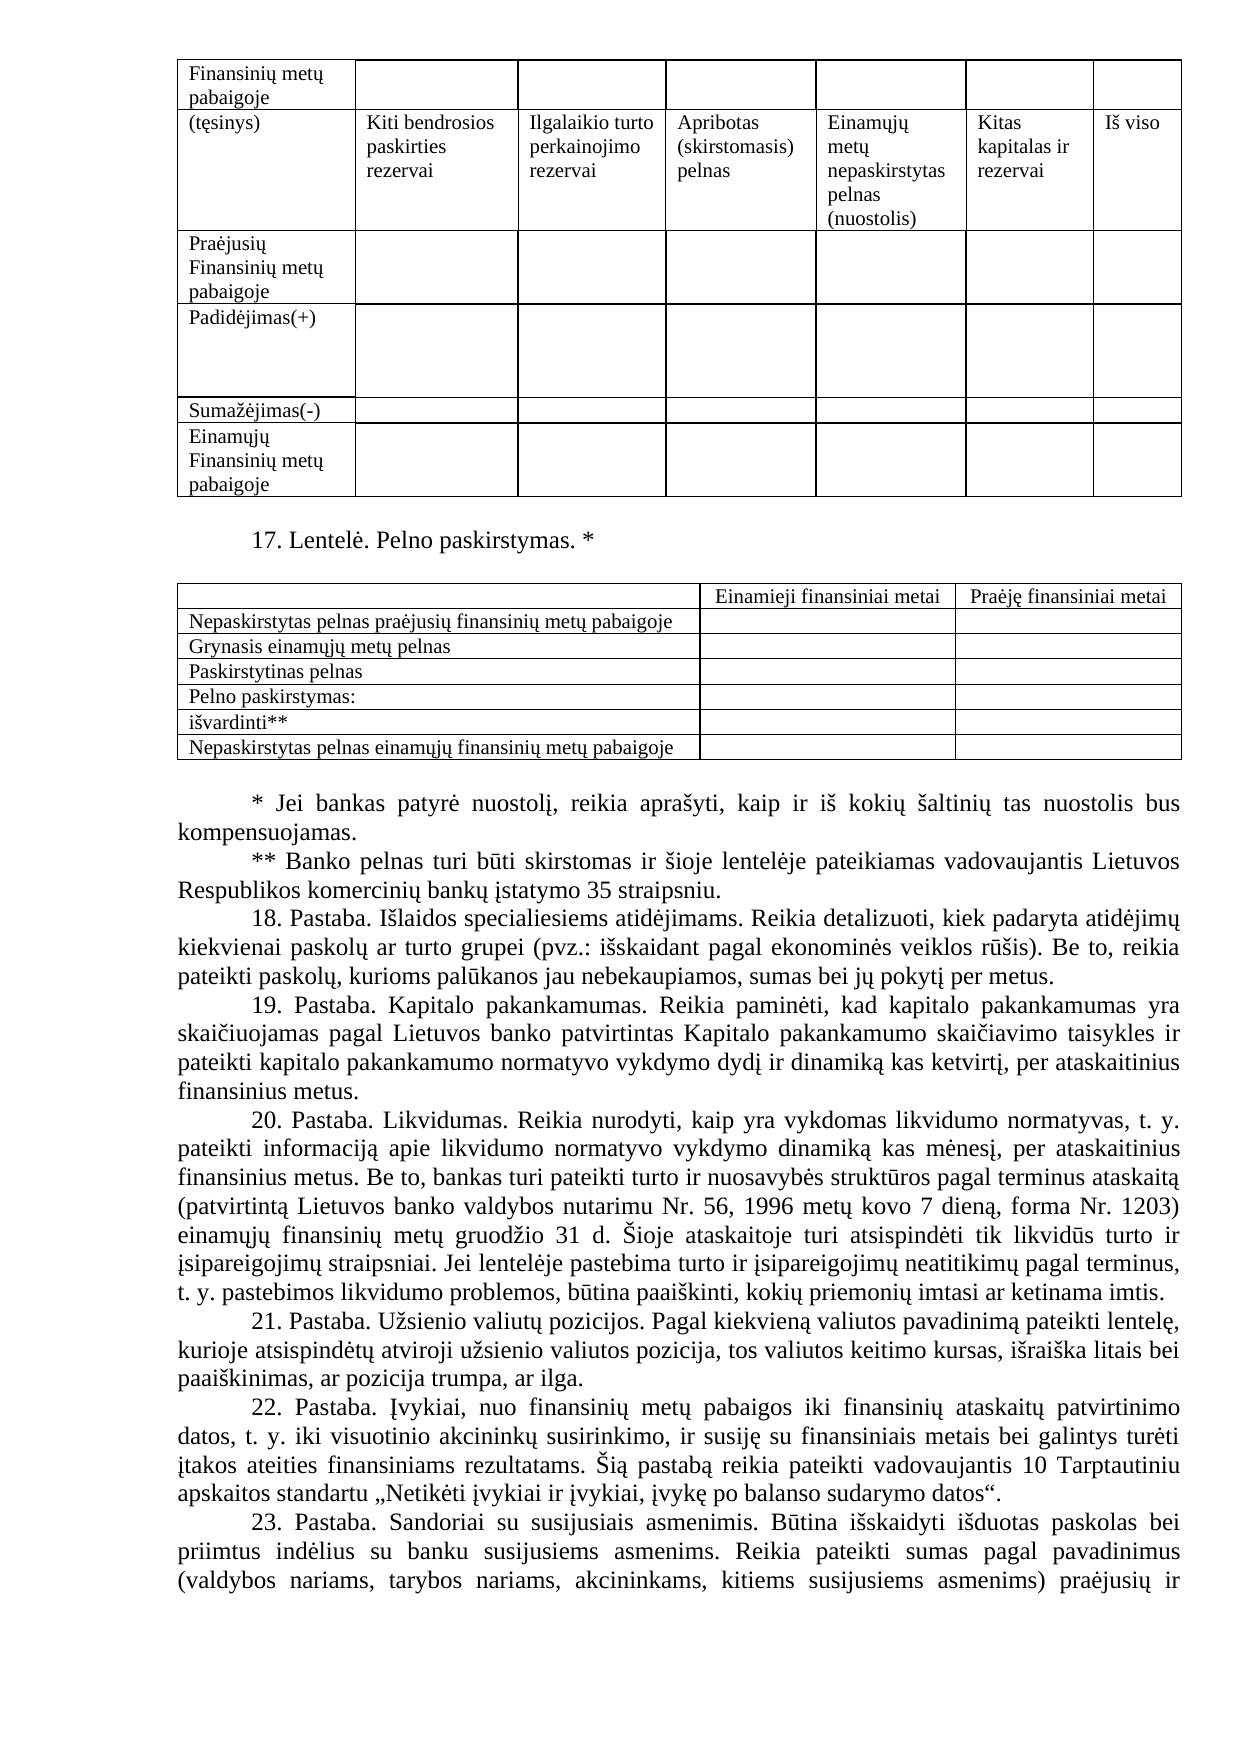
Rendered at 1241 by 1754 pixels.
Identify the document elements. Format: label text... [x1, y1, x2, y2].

table_cell Einamųjų Finansinių metų pabaigoje [178, 423, 355, 496]
table_cell Praėjusių Finansinių metų pabaigoje [178, 231, 355, 303]
table_cell [1094, 61, 1181, 109]
table_cell [519, 61, 665, 109]
table_cell [956, 634, 1181, 658]
table_cell [956, 609, 1181, 633]
table_cell [1094, 424, 1181, 496]
table_cell Grynasis einamųjų metų pelnas [178, 634, 699, 658]
table_header Einamieji finansiniai metai [701, 584, 955, 608]
table_cell Paskirstytinas pelnas [178, 659, 699, 683]
table_cell Finansinių metų pabaigoje [178, 60, 355, 109]
table_cell [817, 398, 965, 422]
table_cell [967, 61, 1093, 109]
table_cell [667, 424, 815, 496]
table_cell [356, 424, 517, 496]
table_cell [667, 61, 815, 109]
table_cell [956, 685, 1181, 708]
table_cell Sumažėjimas(-) [178, 398, 355, 422]
table_cell [701, 609, 955, 633]
text 18. Pastaba. Išlaidos specialiesiems atidėjimams. Reikia detalizuoti, kiek padaryta atidėjimų kiekvienai paskolų ar turto grupei (pvz.: išskaidant pagal ekonominės veiklos rūšis). Be to, reikia pateikti paskolų, kurioms palūkanos jau nebekaupiamos, sumas bei jų pokytį per metus. [177, 903, 1181, 990]
table_header [178, 584, 699, 608]
table_cell Pelno paskirstymas: [178, 685, 699, 708]
table_cell [701, 710, 955, 734]
table_cell [817, 231, 965, 303]
table_cell [701, 659, 955, 683]
table_cell (tęsinys) [178, 110, 355, 230]
text 22. Pastaba. Įvykiai, nuo finansinių metų pabaigos iki finansinių ataskaitų patvirtinimo datos, t. y. iki visuotinio akcininkų susirinkimo, ir susiję su finansiniais metais bei galintys turėti įtakos ateities finansiniams rezultatams. Šią pastabą reikia pateikti vadovaujantis 10 Tarptautiniu apskaitos standartu „Netikėti įvykiai ir įvykiai, įvykę po balanso sudarymo datos“. [177, 1392, 1181, 1507]
table_cell [356, 305, 517, 396]
table_cell [701, 634, 955, 658]
text ** Banko pelnas turi būti skirstomas ir šioje lentelėje pateikiamas vadovaujantis Lietuvos Respublikos komercinių bankų įstatymo 35 straipsniu. [177, 846, 1181, 903]
table_cell [519, 305, 665, 396]
table_cell [967, 398, 1093, 422]
table_cell Ilgalaikio turto perkainojimo rezervai [519, 110, 665, 230]
text 23. Pastaba. Sandoriai su susijusiais asmenimis. Būtina išskaidyti išduotas paskolas bei priimtus indėlius su banku susijusiems asmenims. Reikia pateikti sumas pagal pavadinimus (valdybos nariams, tarybos nariams, akcininkams, kitiems susijusiems asmenims) praėjusių ir [177, 1507, 1181, 1593]
table_cell [817, 424, 965, 496]
table_cell [667, 305, 815, 396]
table_cell [967, 231, 1093, 303]
table_cell [1094, 398, 1181, 422]
text 20. Pastaba. Likvidumas. Reikia nurodyti, kaip yra vykdomas likvidumo normatyvas, t. y. pateikti informaciją apie likvidumo normatyvo vykdymo dinamiką kas mėnesį, per ataskaitinius finansinius metus. Be to, bankas turi pateikti turto ir nuosavybės struktūros pagal terminus ataskaitą (patvirtintą Lietuvos banko valdybos nutarimu Nr. 56, 1996 metų kovo 7 dieną, forma Nr. 1203) einamųjų finansinių metų gruodžio 31 d. Šioje ataskaitoje turi atsispindėti tik likvidūs turto ir įsipareigojimų straipsniai. Jei lentelėje pastebima turto ir įsipareigojimų neatitikimų pagal terminus, t. y. pastebimos likvidumo problemos, būtina paaiškinti, kokių priemonių imtasi ar ketinama imtis. [177, 1105, 1181, 1306]
table_cell [956, 735, 1181, 759]
table_cell [967, 305, 1093, 396]
text * Jei bankas patyrė nuostolį, reikia aprašyti, kaip ir iš kokių šaltinių tas nuostolis bus kompensuojamas. [177, 788, 1181, 846]
text 19. Pastaba. Kapitalo pakankamumas. Reikia paminėti, kad kapitalo pakankamumas yra skaičiuojamas pagal Lietuvos banko patvirtintas Kapitalo pakankamumo skaičiavimo taisykles ir pateikti kapitalo pakankamumo normatyvo vykdymo dydį ir dinamiką kas ketvirtį, per ataskaitinius finansinius metus. [177, 990, 1181, 1105]
table_cell Apribotas (skirstomasis) pelnas [666, 110, 816, 230]
table_cell [956, 710, 1181, 734]
table_cell [967, 424, 1093, 496]
table_cell Kiti bendrosios paskirties rezervai [356, 110, 518, 230]
table_cell Nepaskirstytas pelnas einamųjų finansinių metų pabaigoje [178, 735, 699, 759]
text 17. Lentelė. Pelno paskirstymas. * [177, 526, 1181, 554]
table_cell [667, 231, 815, 303]
table_cell [519, 424, 665, 496]
table_cell [519, 231, 665, 303]
text 21. Pastaba. Užsienio valiutų pozicijos. Pagal kiekvieną valiutos pavadinimą pateikti lentelę, kurioje atsispindėtų atviroji užsienio valiutos pozicija, tos valiutos keitimo kursas, išraiška litais bei paaiškinimas, ar pozicija trumpa, ar ilga. [177, 1306, 1181, 1392]
table_cell [701, 685, 955, 708]
table_cell [956, 659, 1181, 683]
table_cell išvardinti** [178, 710, 699, 734]
table_cell [519, 398, 665, 422]
table_cell [1094, 305, 1181, 396]
table_cell Einamųjų metų nepaskirstytas pelnas (nuostolis) [817, 110, 966, 230]
table_cell [701, 735, 955, 759]
table_cell Iš viso [1094, 110, 1181, 230]
table_cell [356, 398, 517, 422]
table_cell [356, 231, 517, 303]
table_cell [817, 305, 965, 396]
table_cell [817, 61, 965, 109]
table_cell Kitas kapitalas ir rezervai [967, 110, 1093, 230]
table_cell Padidėjimas(+) [178, 304, 355, 396]
table_cell Nepaskirstytas pelnas praėjusių finansinių metų pabaigoje [178, 609, 699, 633]
table_cell [667, 398, 815, 422]
table_header Praėję finansiniai metai [956, 584, 1181, 608]
table_cell [356, 61, 517, 109]
table_cell [1094, 231, 1181, 303]
